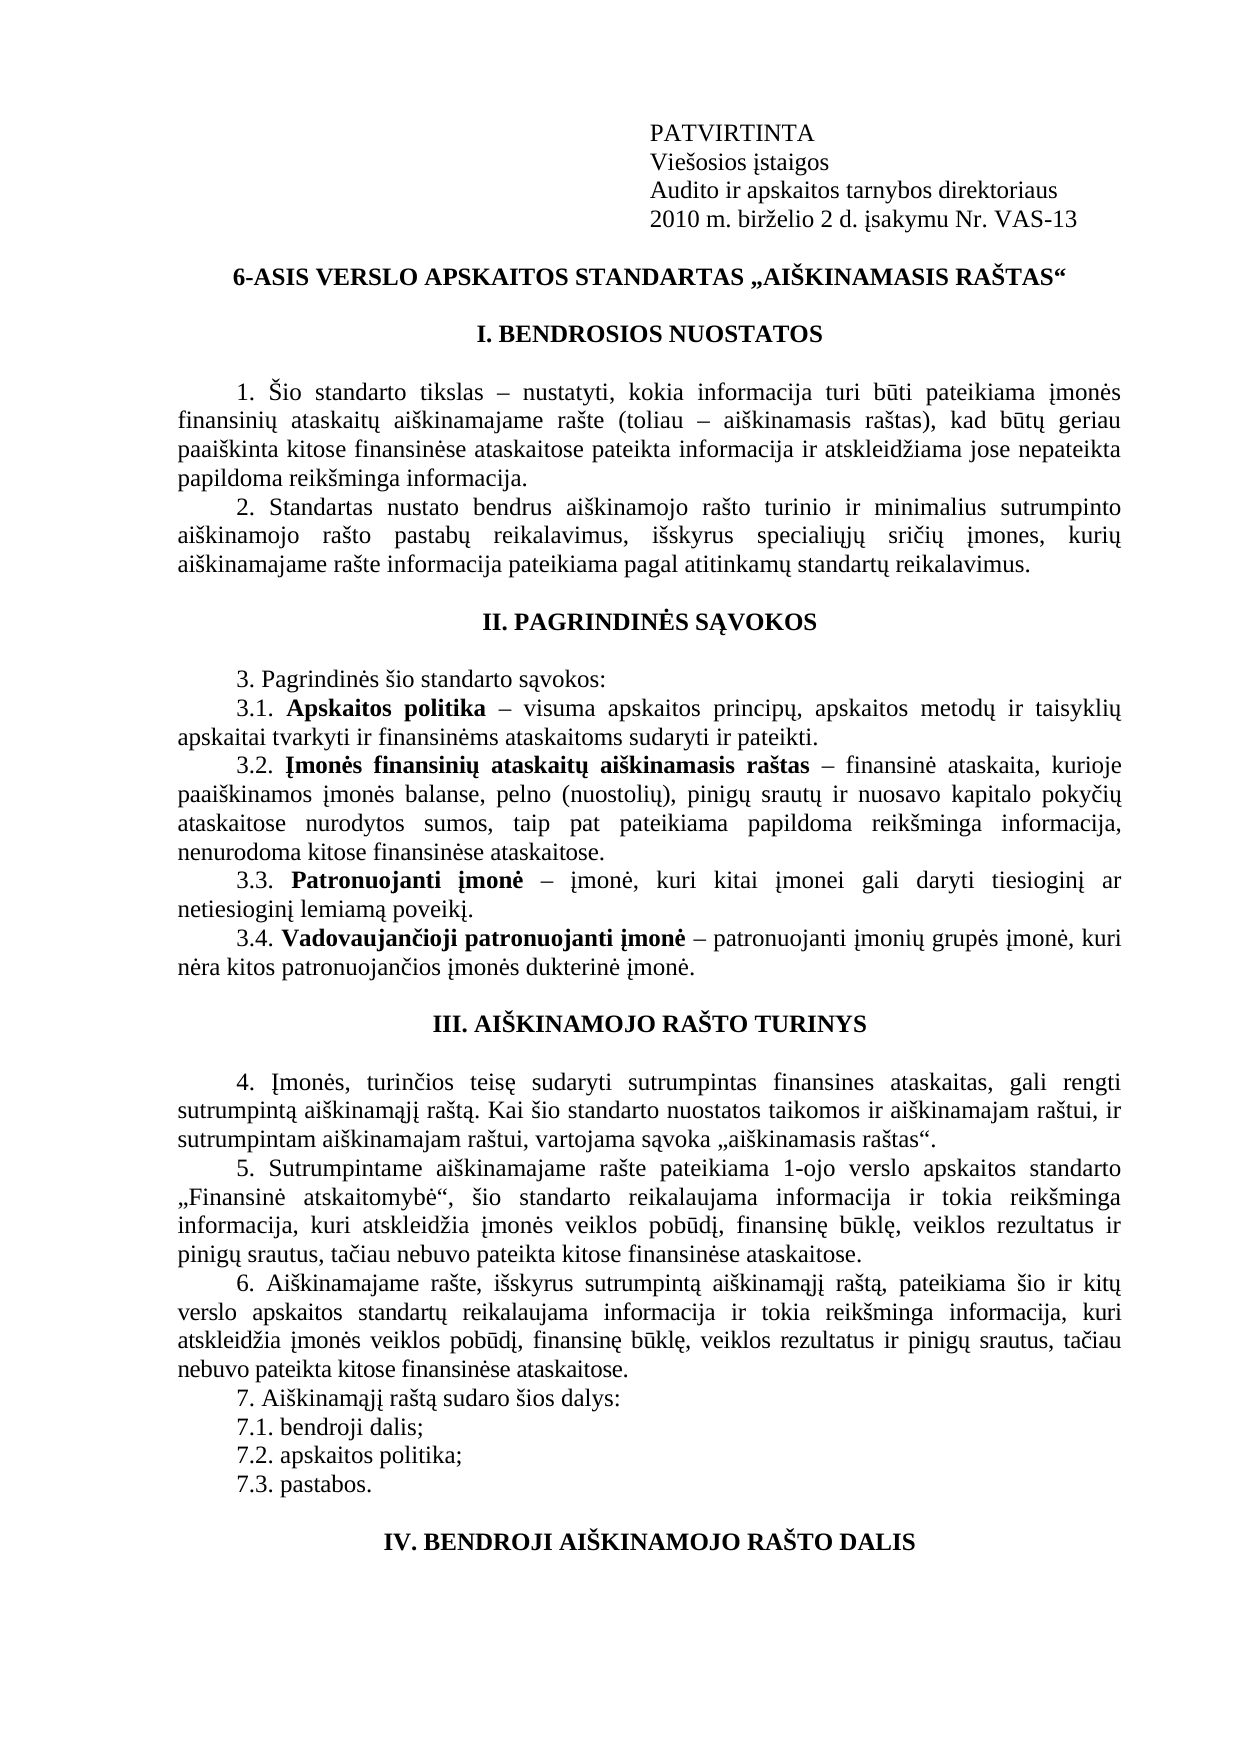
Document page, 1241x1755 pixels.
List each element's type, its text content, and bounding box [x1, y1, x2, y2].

text 3.2. Įmonės finansinių ataskaitų aiškinamasis raštas – finansinė ataskaita, kurioje paaiškinamos įmonės balanse, pelno (nuostolių), pinigų srautų ir nuosavo kapitalo pokyčių ataskaitose nurodytos sumos, taip pat pateikiama papildoma reikšminga informacija, nenurodoma kitose finansinėse ataskaitose. [177, 751, 1122, 866]
text 5. Sutrumpintame aiškinamajame rašte pateikiama 1-ojo verslo apskaitos standarto „Finansinė atskaitomybė“, šio standarto reikalaujama informacija ir tokia reikšminga informacija, kuri atskleidžia įmonės veiklos pobūdį, finansinę būklę, veiklos rezultatus ir pinigų srautus, tačiau nebuvo pateikta kitose finansinėse ataskaitose. [177, 1153, 1122, 1268]
text Audito ir apskaitos tarnybos direktoriaus [649, 176, 1122, 204]
text 3.4. Vadovaujančioji patronuojanti įmonė – patronuojanti įmonių grupės įmonė, kuri nėra kitos patronuojančios įmonės dukterinė įmonė. [177, 923, 1122, 981]
text 2010 m. birželio 2 d. įsakymu Nr. VAS-13 [649, 204, 1122, 233]
text 4. Įmonės, turinčios teisę sudaryti sutrumpintas finansines ataskaitas, gali rengti sutrumpintą aiškinamąjį raštą. Kai šio standarto nuostatos taikomos ir aiškinamajam raštui, ir sutrumpintam aiškinamajam raštui, vartojama sąvoka „aiškinamasis raštas“. [177, 1067, 1122, 1153]
text I. BENDROSIOS NUOSTATOS [177, 319, 1122, 348]
text III. AIŠKINAMOJO RAŠTO TURINYS [177, 1009, 1122, 1038]
text 1. Šio standarto tikslas – nustatyti, kokia informacija turi būti pateikiama įmonės finansinių ataskaitų aiškinamajame rašte (toliau – aiškinamasis raštas), kad būtų geriau paaiškinta kitose finansinėse ataskaitose pateikta informacija ir atskleidžiama jose nepateikta papildoma reikšminga informacija. [177, 377, 1122, 492]
text 2. Standartas nustato bendrus aiškinamojo rašto turinio ir minimalius sutrumpinto aiškinamojo rašto pastabų reikalavimus, išskyrus specialiųjų sričių įmones, kurių aiškinamajame rašte informacija pateikiama pagal atitinkamų standartų reikalavimus. [177, 492, 1122, 578]
text 7.1. bendroji dalis; [177, 1412, 1122, 1441]
text 7.3. pastabos. [177, 1469, 1122, 1498]
text IV. BENDROJI AIŠKINAMOJO RAŠTO DALIS [177, 1527, 1122, 1556]
text 6. Aiškinamajame rašte, išskyrus sutrumpintą aiškinamąjį raštą, pateikiama šio ir kitų verslo apskaitos standartų reikalaujama informacija ir tokia reikšminga informacija, kuri atskleidžia įmonės veiklos pobūdį, finansinę būklę, veiklos rezultatus ir pinigų srautus, tačiau nebuvo pateikta kitose finansinėse ataskaitose. [177, 1268, 1122, 1383]
text 3.3. Patronuojanti įmonė – įmonė, kuri kitai įmonei gali daryti tiesioginį ar netiesioginį lemiamą poveikį. [177, 866, 1122, 923]
text 3.1. Apskaitos politika – visuma apskaitos principų, apskaitos metodų ir taisyklių apskaitai tvarkyti ir finansinėms ataskaitoms sudaryti ir pateikti. [177, 693, 1122, 751]
text PATVIRTINTA [649, 118, 1122, 147]
text 7.2. apskaitos politika; [177, 1441, 1122, 1469]
text II. PAGRINDINĖS SĄVOKOS [177, 607, 1122, 636]
text 3. Pagrindinės šio standarto sąvokos: [177, 664, 1122, 693]
text 7. Aiškinamąjį raštą sudaro šios dalys: [177, 1383, 1122, 1412]
text Viešosios įstaigos [649, 147, 1122, 176]
text 6-ASIS VERSLO APSKAITOS STANDARTAS „AIŠKINAMASIS RAŠTAS“ [177, 262, 1122, 291]
